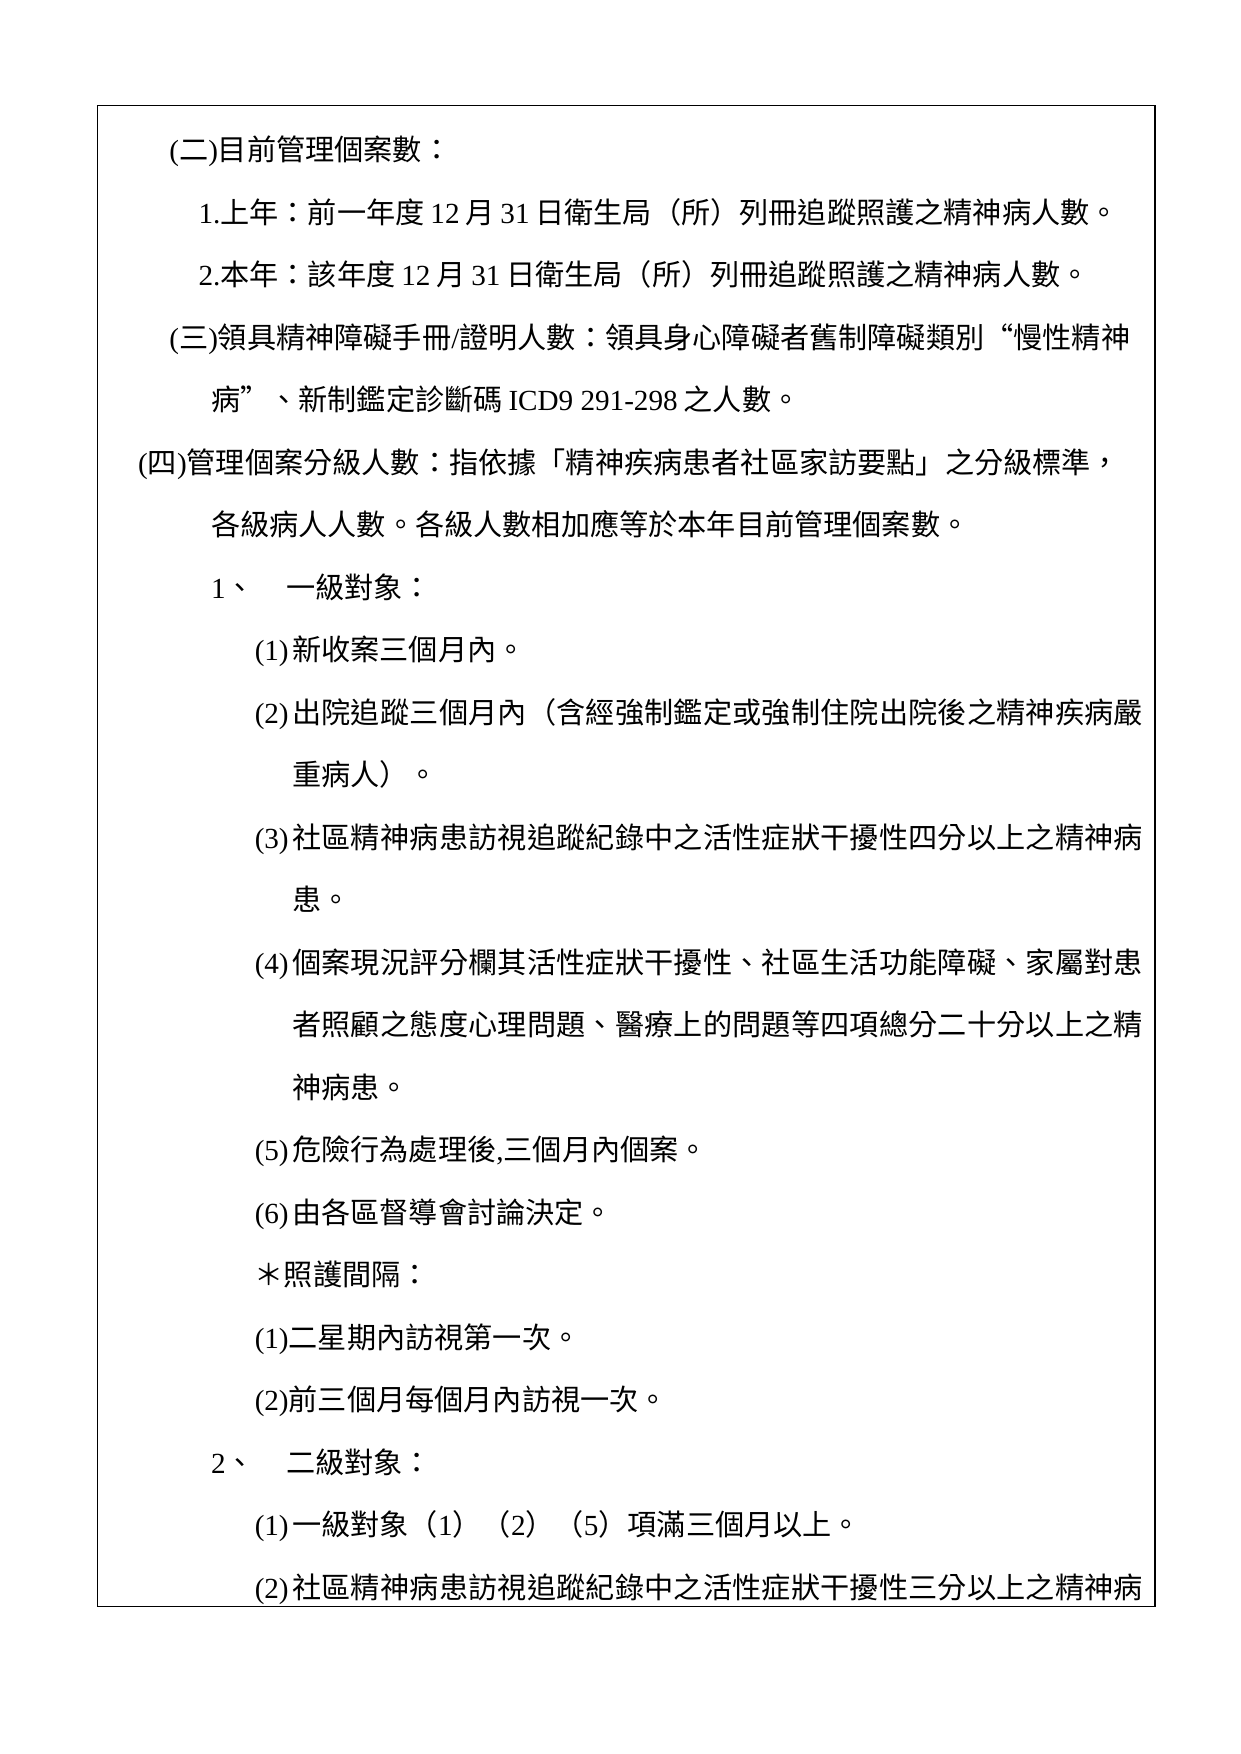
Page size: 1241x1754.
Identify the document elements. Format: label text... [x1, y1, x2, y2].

table_header 統計資料背景說明 資料種類：國民健康統計 資料項目：彰化縣精神衛生行政工作執行成果表 一、發布及編製機關單位 ＊發布機關、單位：彰化縣衛生局會計室 ＊編製單位：彰化縣衛生局醫政科 ＊聯絡電話：(04)7115141#5307 ＊傳 真：(04)7124557 ＊電子信箱：miner728@mail.chshb.gov.tw 二、發布形式 口頭： （ ）記者會或說明會 書面： （ ）新聞稿 （v）報表 （ ）書刊，刊名： ＊電子媒體： （v）線上書刊及資料庫，網址： https://www.chshb.gov.tw/announce/309 （ ）磁片 （ ）光碟片 （ ）其他 三、資料範圍、週期及時效 ＊統計地區範圍及對象：凡在衛生單位辦理精神衛生行政有關之各項工作，均 為統計對象。 ＊統計標準時間：以每年1月1日至12月底之事實為準。 ＊統計項目定義： (一)轄區總人口數：依據內政部年底人口數。 (二)目前管理個案數： 1.上年：前一年度12月31日衛生局（所）列冊追蹤照護之精神病人數。 2.本年：該年度12月31日衛生局（所）列冊追蹤照護之精神病人數。 (三)領具精神障礙手冊/證明人數：領具身心障礙者舊制障礙類別“慢性精神 病”、新制鑑定診斷碼ICD9 291-298之人數。 (四)管理個案分級人數：指依據「精神疾病患者社區家訪要點」之分級標準， 各級病人人數。各級人數相加應等於本年目前管理個案數。 一級對象： 新收案三個月內。 出院追蹤三個月內（含經強制鑑定或強制住院出院後之精神疾病嚴重病人）。 社區精神病患訪視追蹤紀錄中之活性症狀干擾性四分以上之精神病患。 個案現況評分欄其活性症狀干擾性、社區生活功能障礙、家屬對患者照顧之態度心理問題、醫療上的問題等四項總分二十分以上之精神病患。 危險行為處理後,三個月內個案。 由各區督導會討論決定。 ＊照護間隔： (1)二星期內訪視第一次。 (2)前三個月每個月內訪視一次。 二級對象： 一級對象（1）（2）（5）項滿三個月以上。 社區精神病患訪視追蹤紀錄中之活性症狀干擾性三分以上之精神病患。 個案現況評分欄其活性症狀干擾性、社區生活功能障礙、家屬對患者照顧之態度心理問題、醫療上的問題等四項總分十五分以上之精神病患。 由各區督導會討論決定。 ＊照護間隔：三個月訪視一次。 三級對象： 二級對象（1）項追蹤第六個月以上。 社區精神病患訪視追蹤紀錄中之活性症狀干擾性二分以上之精神病患。 )個案現況評分欄其活性症狀干擾性、社區生活功能障礙、家屬對患者照顧之態度心理問題、醫療上的問題等四項總分八分以上之精神病患。 由各區督導會討論決定。 ＊照護間隔：六個月訪視一次。 四級照護對象： 社區精神病患訪視追蹤紀錄中之活性症狀干擾性一分以上之精神病患。 個案現況評分欄其活性症狀干擾性、社區生活功能障礙、家屬對患者照顧之態度心理問題、醫療上的問題等四項總分四分以上之精神病患。 ＊照護間隔： 一年訪視一次。 五級照護對象：特殊個案，精神醫療無法接觸，但有干擾行為者。 ＊照護間隔：督導會議討論後決定。 (五)訪員人數：指衛生局（所）參與追蹤照護精神病人之工作人員數(含公共 衛生護士、衛生行政人員、個案管理人員、關懷訪視員等) ，並區分訪員 性別人數。 (六)嚴重病人人數：指經精神專科醫師診斷確定為精神疾病嚴重病人年底累計 人數，並區分嚴重病人性別人數。 (七)訪視人次：指精神衛生相關工作人員訪視精神病人人次(含家訪、面訪及 電訪等)。 (八)協助緊急處置人數：依據精神衛生法第20條提供嚴重病人緊急處置人數 (非緊急安置)，並區分緊急處置病人之性別人數。 (九)協助病人就醫次數：指衛生局（所）工作人員協助精神病人就醫治療次數， 並區分協助就醫病人之性別人數。 (十)會商選定指定保護人次數：指依精神衛生法及其相關規定，經衛生局會商 選定指定保護人次數，並區分保護人性別人數。 (十一)指定保護人次數：指依精神衛生法及其相關規定，指定精神病人保護 人次數，並區分保護人性別人數。 (十二)指定精神醫療機構數：指經縣(市)政府指定公告辦理精神疾病嚴重病人 強制住院及強制社區治療等業務之精神醫療機構。 (十三)指定精神專科醫師人數：依指定精神醫療機構管理辦法第6條指定精 神專科醫師人數，並區分指定精神專科醫師性別人數。 (十四)一般民眾宣導活動：指針對一般民眾之精神衛生教育宣導活動人次及 場次。 (十五)工作人員在職訓練：指衛生局(所)工作人員參加精神衛生相關訓練活動 人次及場次。 (十六)相關基層人員研習會：指針對基層工作人員如教師、村里鄰長等所辦 理之精神衛生相關研討會、工作坊等活動人次及場次。 (十七)工作協調會議（次）：指機構間協調連繫會議次數。 (十八)民眾申訴案件（件）：指民眾以電話、口頭及書面方式陳情與精神衛生 相關案件。 ＊統計單位：人數、人次、場次、件。 ＊統計分類：依精神衛生行政工作所辦理之事項分類。 ＊發布週期（指資料編製或產生之頻率，如月、季、年等）：年。 ＊時效（指統計標準時間至資料發布時間之間隔時間）：1個月。 ＊資料變革：無 四、公開資料發布訊息 ＊預告發布日期（含預告方式及週期）：每年終了1個月又5日內以公務統計報表發布。(原訂預告發布日期如遇例假日或國定假日則延至下一個工作日發布)。 ＊同步發送單位（說明資料發布時同步發送之單位或可同步查得該資料之網址）：衛生福利部統計處。 五、資料品質 ＊統計指標編製方法與資料來源說明：依據本局登記及查報資料彙編。 ＊統計資料交叉查核及確保資料合理性之機制（說明各項資料之相互關係及不同資料來源之相關統計差異性）：依上述統計項目定義，就各期間資料變動情形檢核資料之合理性。 六、須注意及預定改變之事項（說明預定修正之資料、定義、統計方法等及其修正原因）：無 七、其他事項：無 [98, 106, 1154, 1606]
